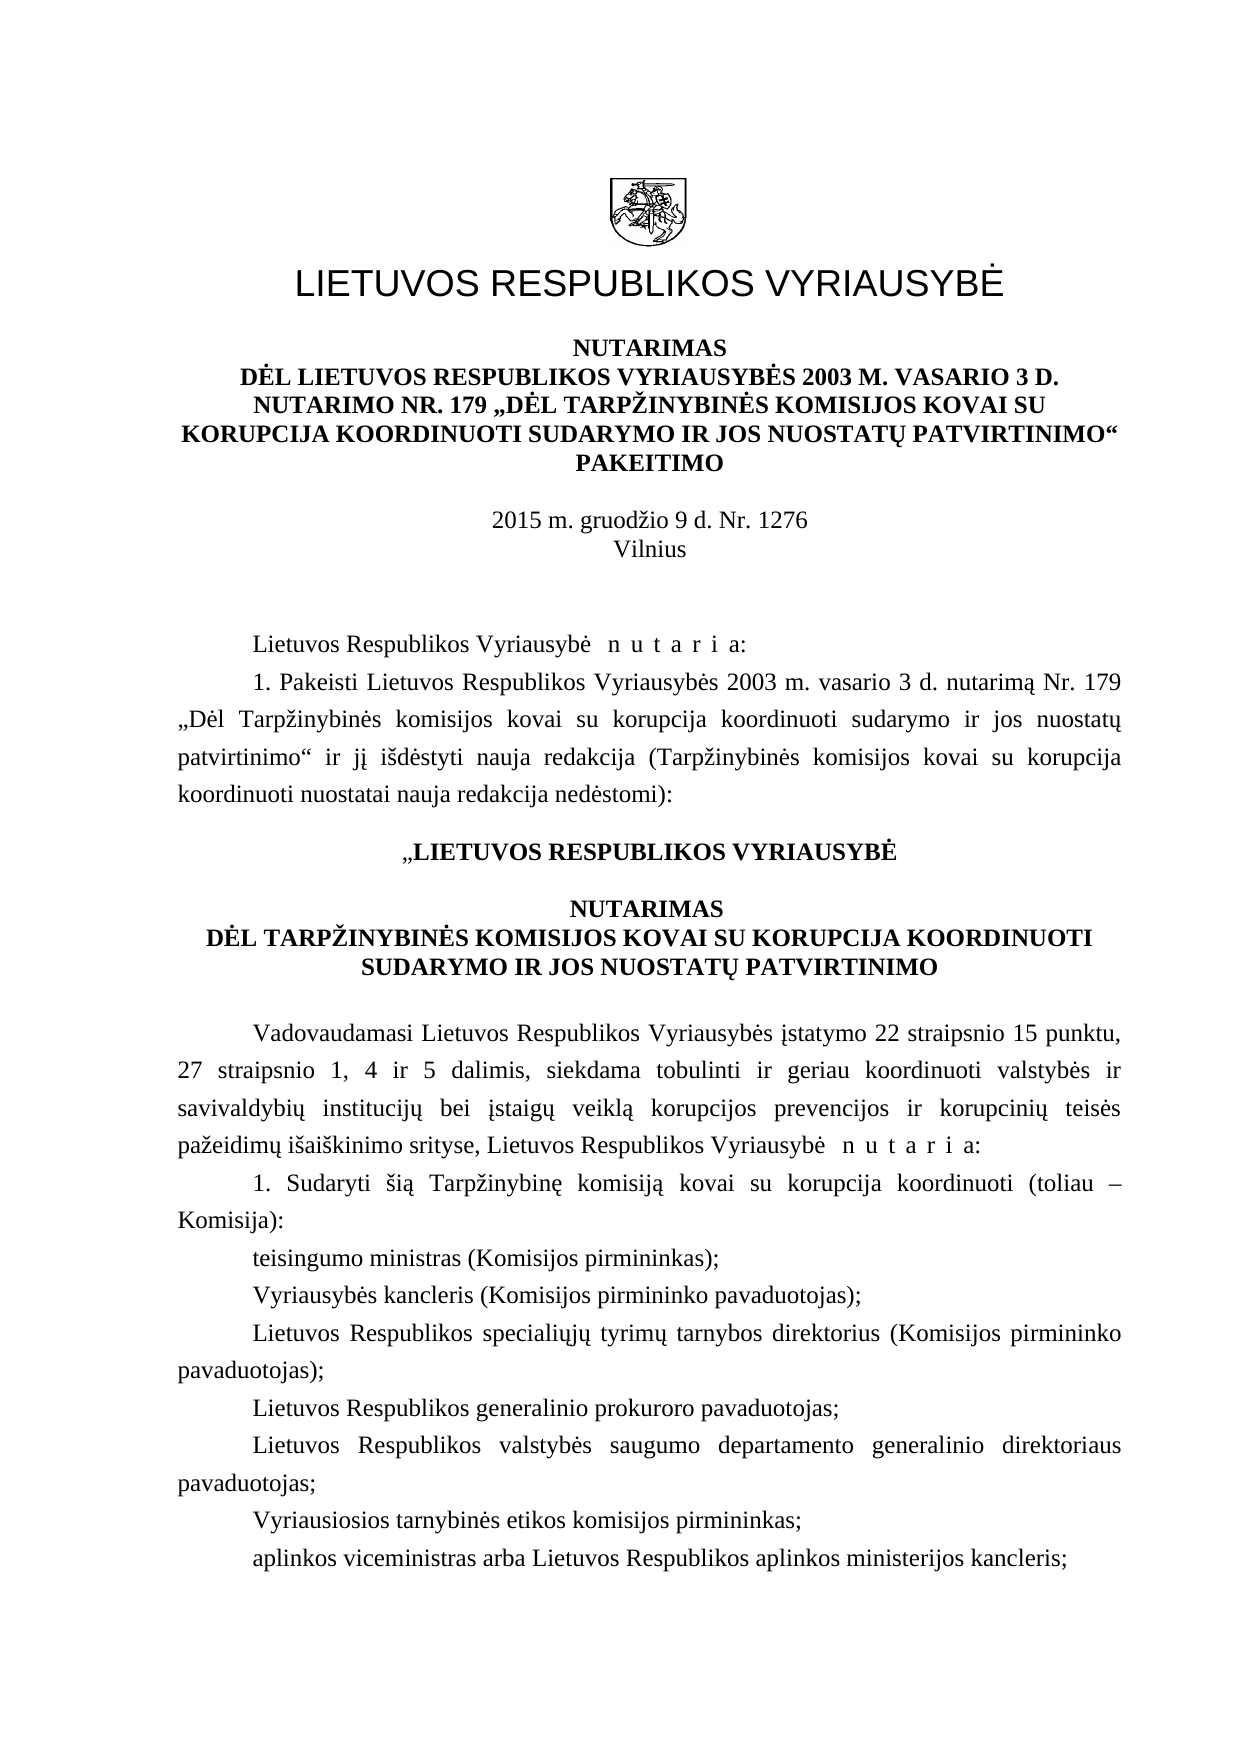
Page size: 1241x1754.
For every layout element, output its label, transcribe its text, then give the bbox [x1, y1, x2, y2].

text teisingumo ministras (Komisijos pirmininkas); [177, 1234, 1122, 1272]
text Vyriausybės kancleris (Komisijos pirmininko pavaduotojas); [177, 1272, 1122, 1309]
text „LIETUVOS RESPUBLIKOS VYRIAUSYBĖ [177, 837, 1122, 865]
text nutarimas [177, 333, 1122, 362]
text Lietuvos Respublikos specialiųjų tyrimų tarnybos direktorius (Komisijos pirmininko pavaduotojas); [177, 1309, 1122, 1384]
text 2015 m. gruodžio 9 d. Nr. 1276 Vilnius [177, 505, 1122, 563]
text Vyriausiosios tarnybinės etikos komisijos pirmininkas; [177, 1497, 1122, 1534]
text 1. Sudaryti šią Tarpžinybinę komisiją kovai su korupcija koordinuoti (toliau – Komisija): [177, 1159, 1122, 1234]
text Vadovaudamasi Lietuvos Respublikos Vyriausybės įstatymo 22 straipsnio 15 punktu, 27 straipsnio 1, 4 ir 5 dalimis, siekdama tobulinti ir geriau koordinuoti valstybės ir savivaldybių institucijų bei įstaigų veiklą korupcijos prevencijos ir korupcinių teisės pažeidimų išaiškinimo srityse, Lietuvos Respublikos Vyriausybė nutaria: [177, 1009, 1122, 1159]
text aplinkos viceministras arba Lietuvos Respublikos aplinkos ministerijos kancleris; [177, 1534, 1122, 1572]
text Lietuvos Respublikos Vyriausybė [177, 261, 1122, 304]
text NUTARIMAS [177, 894, 1122, 923]
text Lietuvos Respublikos Vyriausybė nutaria: [177, 620, 1122, 658]
text 1. Pakeisti Lietuvos Respublikos Vyriausybės 2003 m. vasario 3 d. nutarimą Nr. 179 „Dėl Tarpžinybinės komisijos kovai su korupcija koordinuoti sudarymo ir jos nuostatų patvirtinimo“ ir jį išdėstyti nauja redakcija (Tarpžinybinės komisijos kovai su korupcija koordinuoti nuostatai nauja redakcija nedėstomi): [177, 658, 1122, 808]
text Dėl LIETUVOS RESPUBLIKOS VYRIAUSYBĖS 2003 M. VASARIO 3 D. NUTARIMO NR. 179 „DĖL TARPŽINYBINĖS KOMISIJOS KOVAI SU KORUPCIJA KOORDINUOTI SUDARYMO IR JOS NUOSTATŲ PATVIRTINIMO“ PAKEITIMO [177, 362, 1122, 477]
text Lietuvos Respublikos generalinio prokuroro pavaduotojas; [177, 1384, 1122, 1422]
text DĖL TARPŽINYBINĖS KOMISIJOS KOVAI SU KORUPCIJA KOORDINUOTI SUDARYMO IR JOS NUOSTATŲ PATVIRTINIMO [177, 923, 1122, 980]
text Lietuvos Respublikos valstybės saugumo departamento generalinio direktoriaus pavaduotojas; [177, 1422, 1122, 1497]
